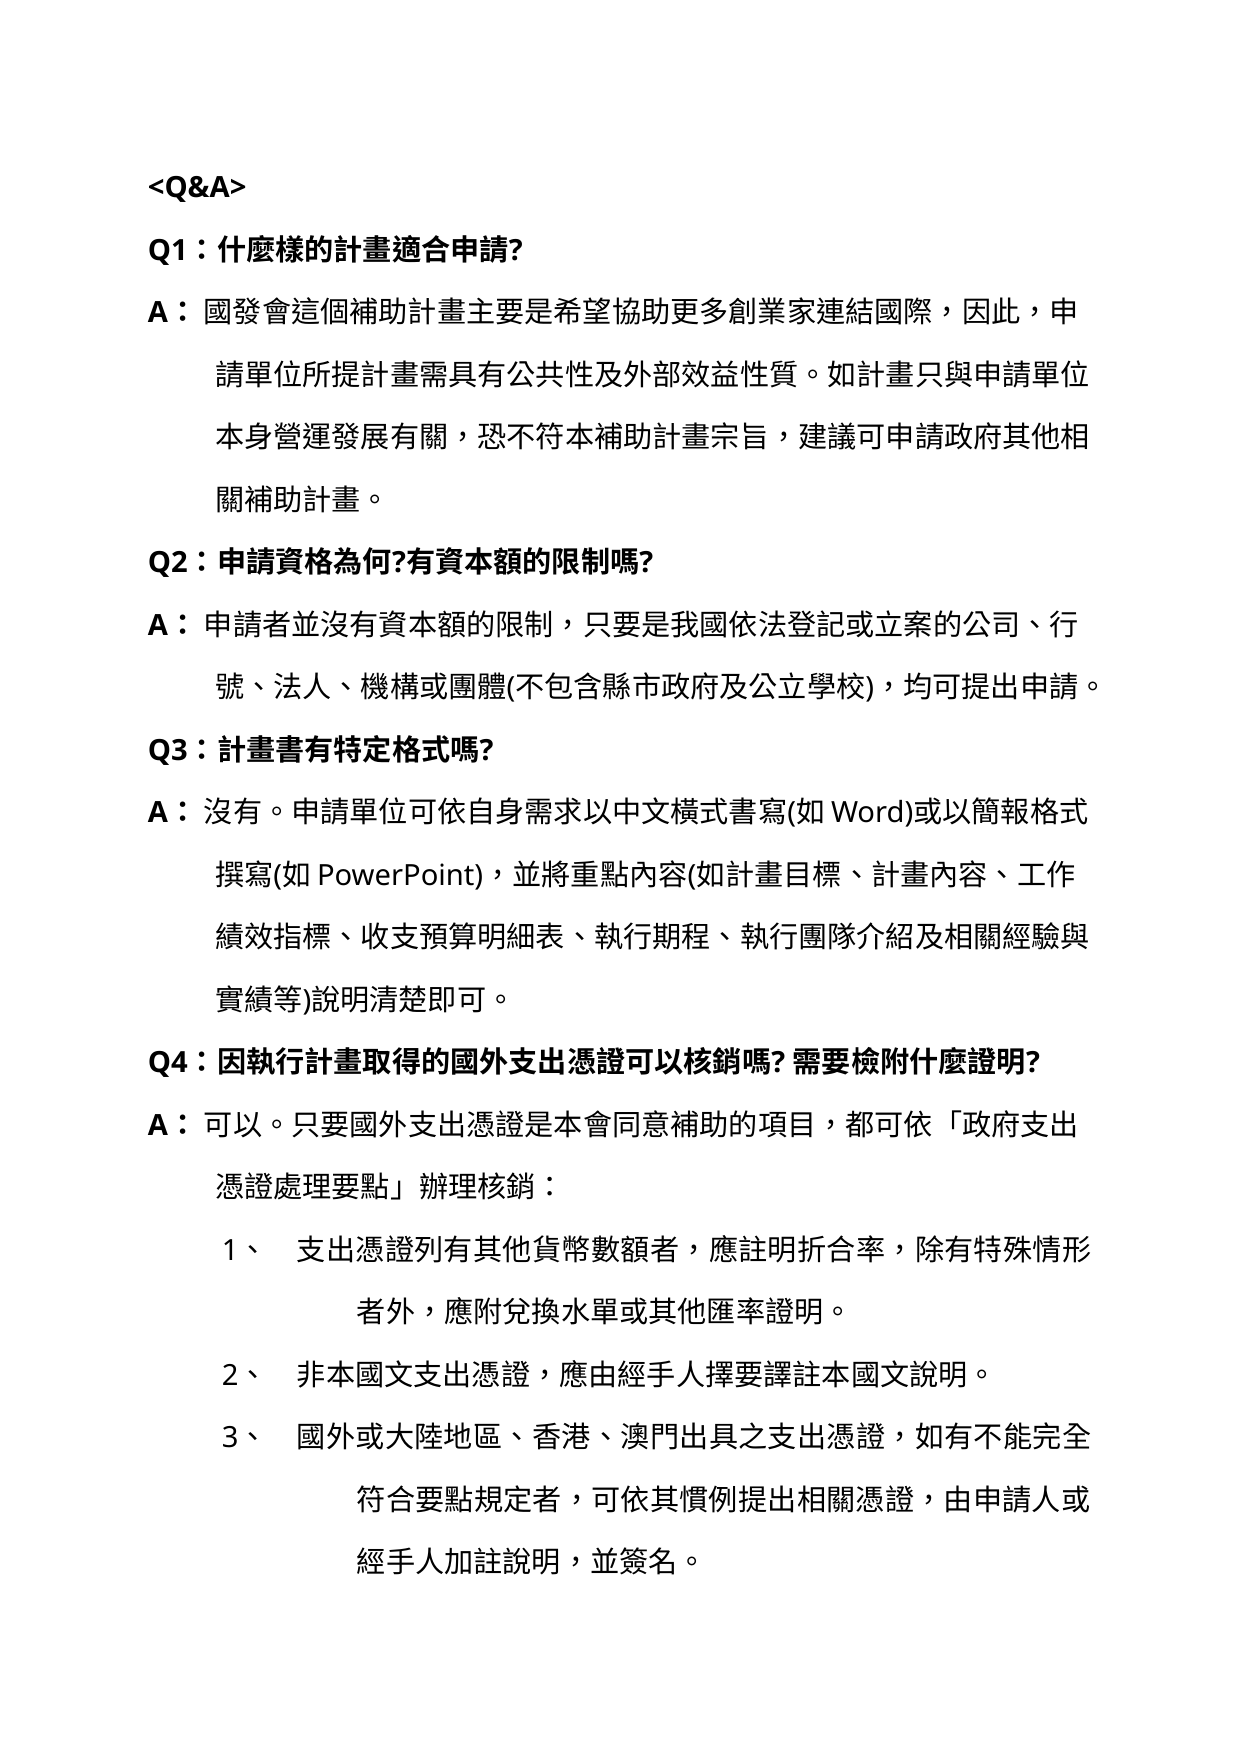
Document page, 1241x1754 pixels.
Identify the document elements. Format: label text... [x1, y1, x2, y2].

text Q4：因執行計畫取得的國外支出憑證可以核銷嗎? 需要檢附什麼證明? [148, 1023, 1092, 1085]
text Q3：計畫書有特定格式嗎? [148, 710, 1092, 773]
text A： 沒有。申請單位可依自身需求以中文橫式書寫(如Word)或以簡報格式撰寫(如PowerPoint)，並將重點內容(如計畫目標、計畫內容、工作績效指標、收支預算明細表、執行期程、執行團隊介紹及相關經驗與實績等)說明清楚即可。 [148, 773, 1092, 1023]
list 國外或大陸地區、香港、澳門出具之支出憑證，如有不能完全符合要點規定者，可依其慣例提出相關憑證，由申請人或經手人加註說明，並簽名。 [222, 1398, 1092, 1585]
text A： 國發會這個補助計畫主要是希望協助更多創業家連結國際，因此，申請單位所提計畫需具有公共性及外部效益性質。如計畫只與申請單位本身營運發展有關，恐不符本補助計畫宗旨，建議可申請政府其他相關補助計畫。 [148, 273, 1092, 523]
text <Q&A> [148, 148, 1092, 210]
text A： 可以。只要國外支出憑證是本會同意補助的項目，都可依「政府支出憑證處理要點」辦理核銷： [148, 1085, 1092, 1210]
list 非本國文支出憑證，應由經手人擇要譯註本國文說明。 [222, 1335, 1092, 1398]
text A： 申請者並沒有資本額的限制，只要是我國依法登記或立案的公司、行號、法人、機構或團體(不包含縣市政府及公立學校)，均可提出申請。 [148, 585, 1092, 710]
text Q2：申請資格為何?有資本額的限制嗎? [148, 523, 1092, 585]
list 支出憑證列有其他貨幣數額者，應註明折合率，除有特殊情形者外，應附兌換水單或其他匯率證明。 [222, 1210, 1092, 1335]
text Q1：什麼樣的計畫適合申請? [148, 210, 1092, 273]
